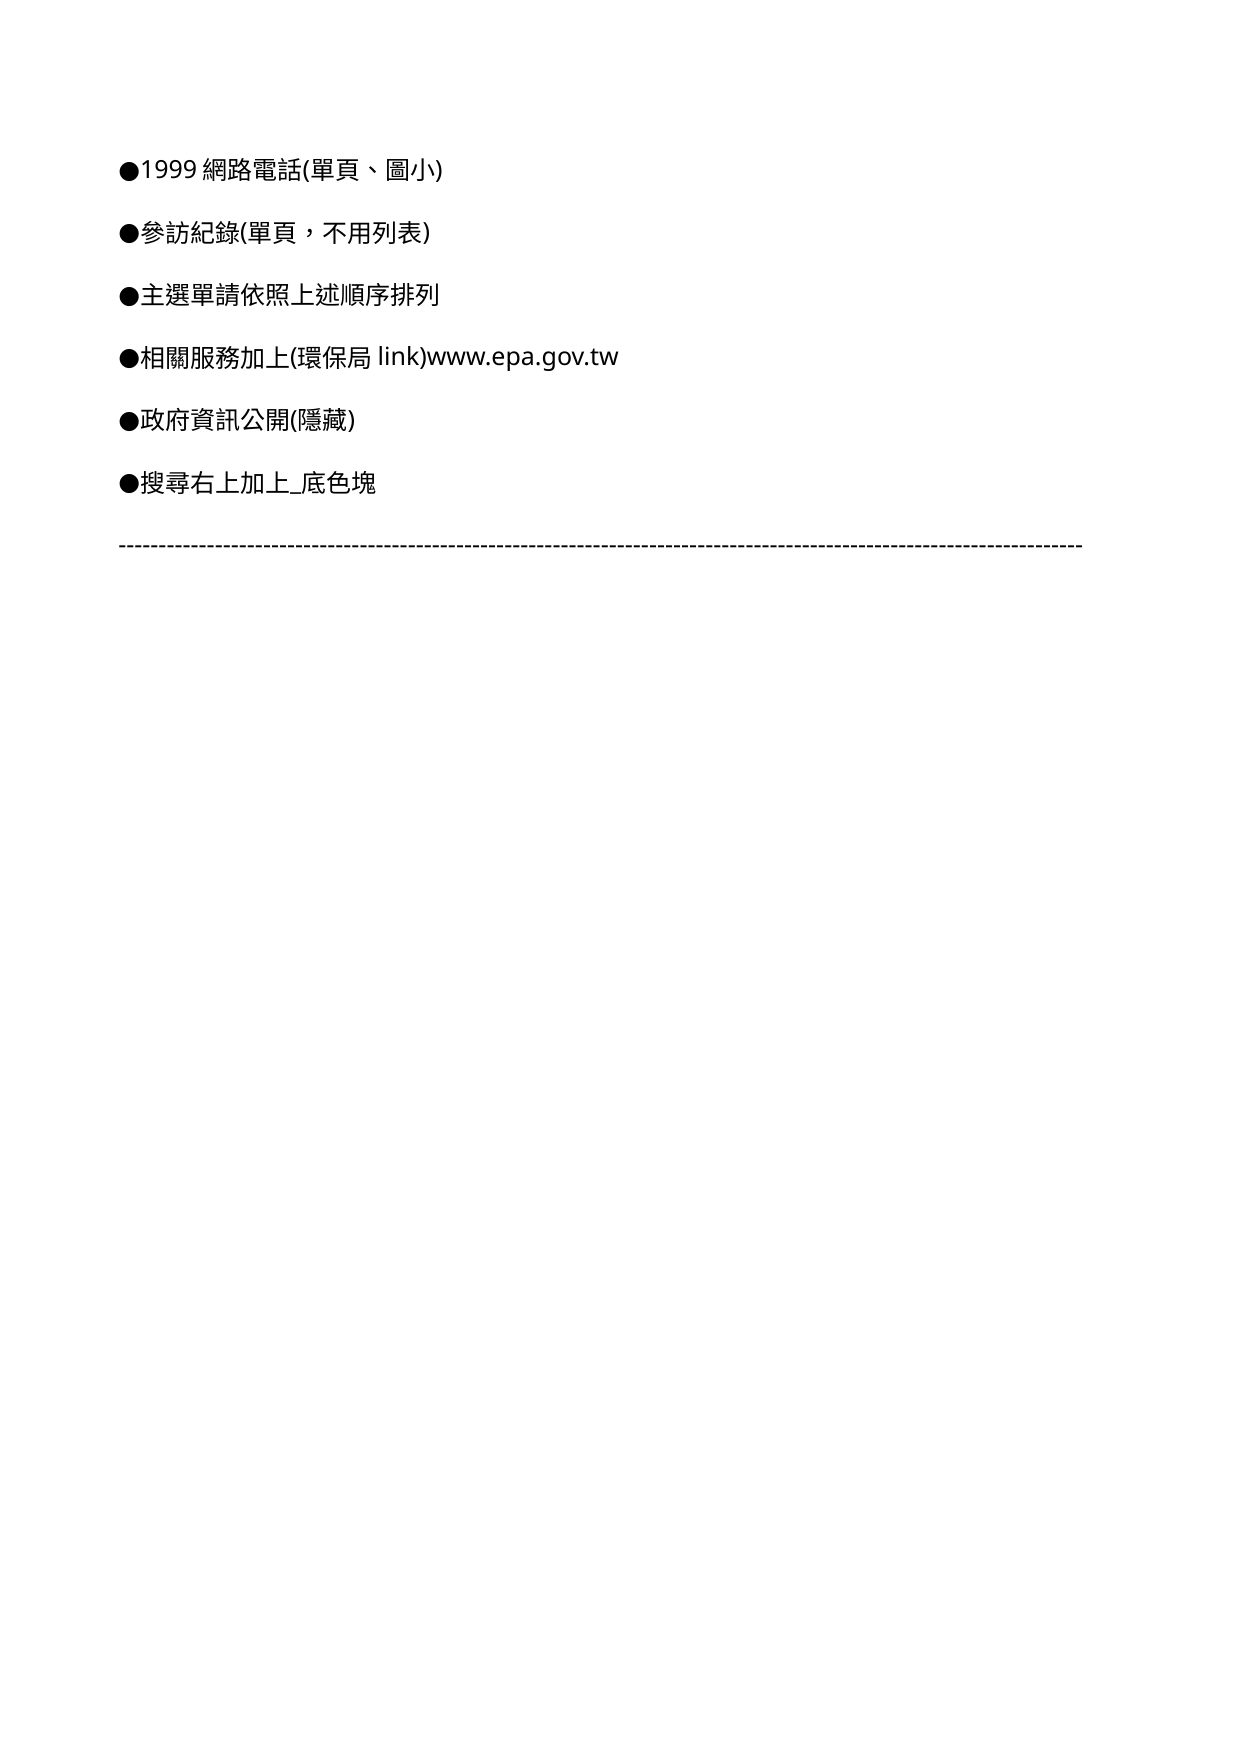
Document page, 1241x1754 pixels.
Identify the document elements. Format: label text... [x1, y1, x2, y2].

text ●相關服務加上(環保局link)www.epa.gov.tw [118, 314, 1122, 377]
text ●1999網路電話(單頁、圖小) [118, 127, 1122, 189]
text ------------------------------------------------------------------------------------------------------------------------ [118, 502, 1122, 564]
text ●主選單請依照上述順序排列 [118, 252, 1122, 314]
text ●搜尋右上加上_底色塊 [118, 439, 1122, 502]
text ●政府資訊公開(隱藏) [118, 377, 1122, 439]
text ●參訪紀錄(單頁，不用列表) [118, 189, 1122, 252]
